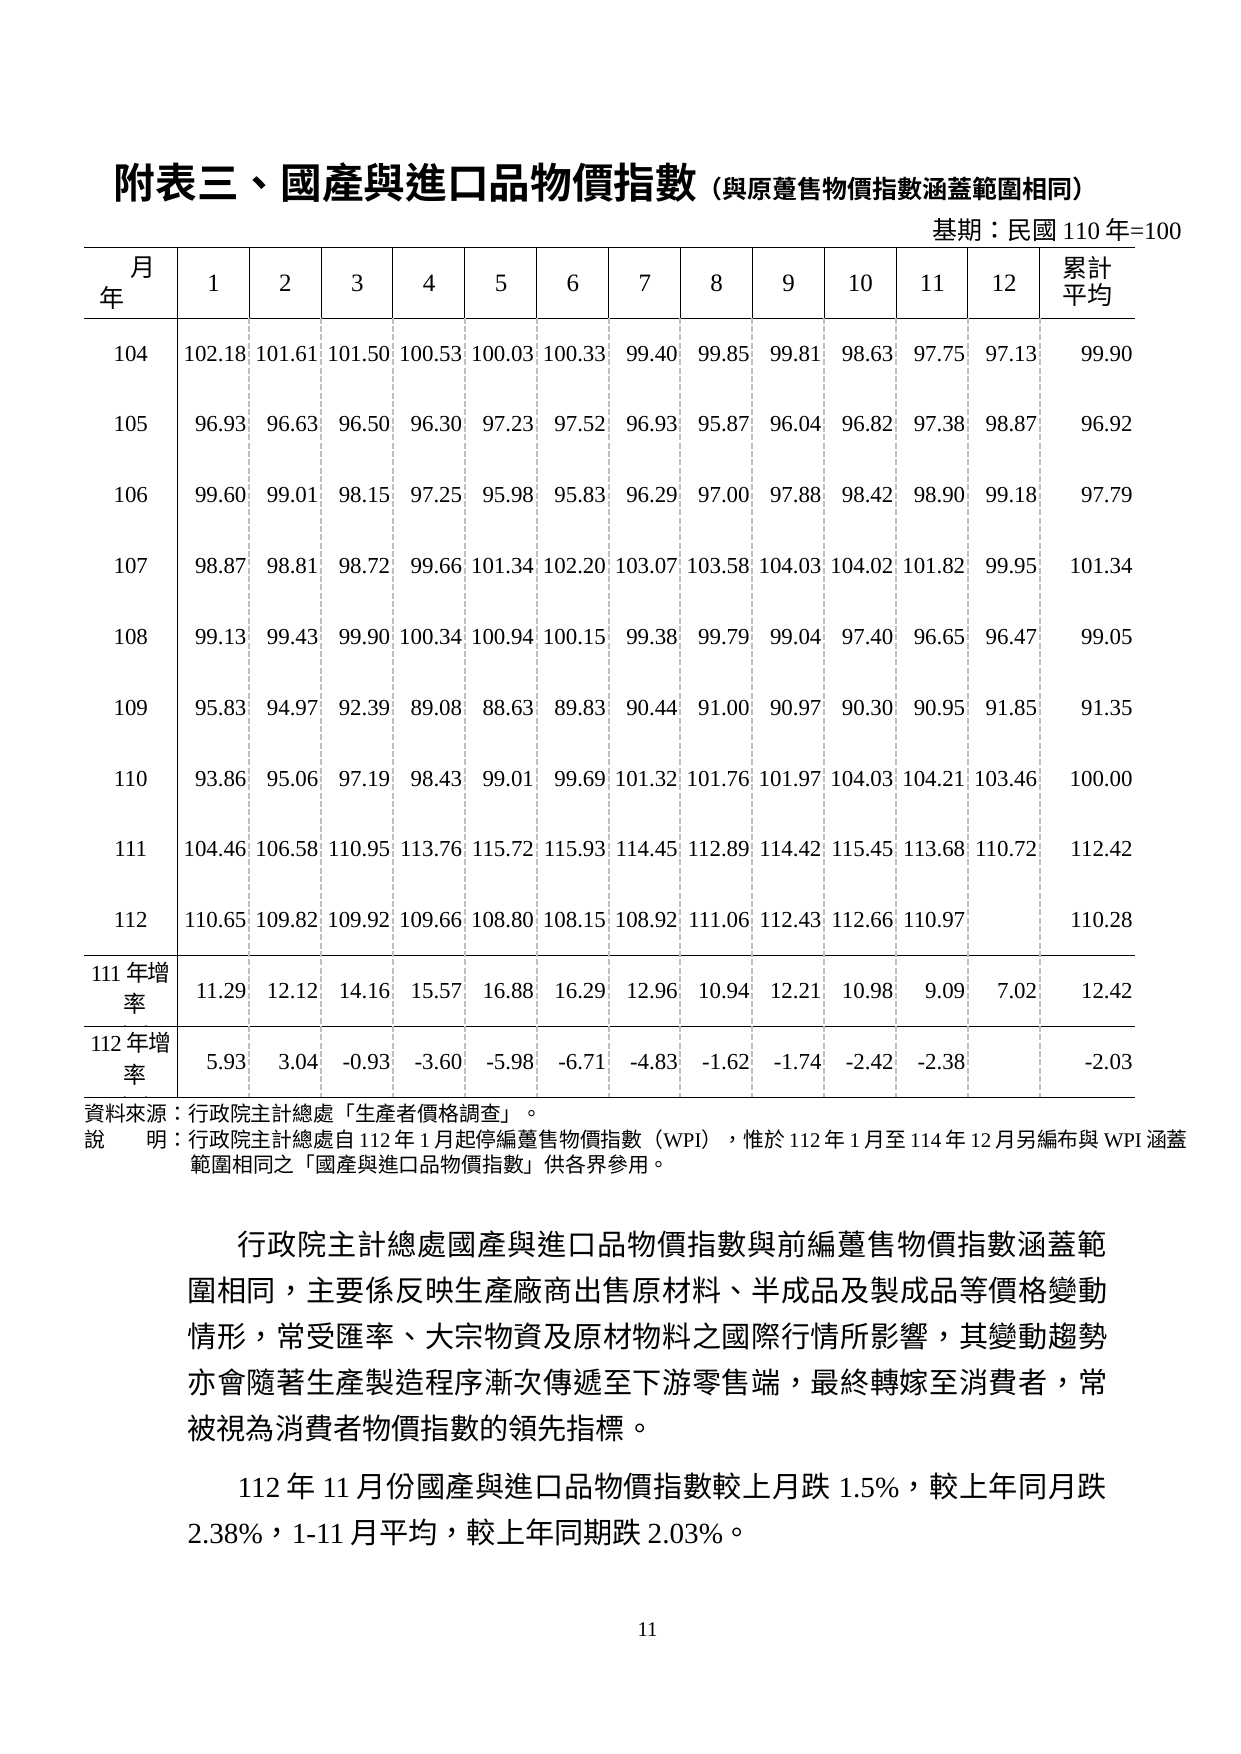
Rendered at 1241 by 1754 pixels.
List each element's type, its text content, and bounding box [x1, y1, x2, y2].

table_cell 98.87 [178, 530, 249, 601]
table_cell 104.21 [896, 743, 968, 813]
table_cell 105 [84, 388, 177, 459]
table_cell 95.06 [249, 743, 321, 813]
table_cell 108.92 [609, 884, 680, 955]
table_cell 98.43 [393, 743, 465, 813]
table_cell 96.65 [896, 601, 968, 672]
table_cell 96.82 [824, 388, 896, 459]
table_header 9 [753, 248, 824, 317]
table_cell 99.79 [680, 601, 752, 672]
table_header 10 [825, 248, 896, 317]
table_cell -1.74 [752, 1027, 824, 1097]
table_cell 98.87 [968, 388, 1040, 459]
table_cell 112.66 [824, 884, 896, 955]
table_cell 114.42 [752, 813, 824, 884]
table_cell 112.43 [752, 884, 824, 955]
table_cell 11.29 [178, 956, 249, 1026]
table_header 累計 平均 [1040, 248, 1135, 317]
table_cell 112.89 [680, 813, 752, 884]
table_header 3 [322, 248, 392, 317]
table_cell 96.92 [1040, 388, 1135, 459]
table_cell 100.00 [1040, 743, 1135, 813]
table_cell 12.42 [1040, 956, 1135, 1026]
table_cell 102.18 [178, 319, 249, 388]
table_cell 110.95 [321, 813, 393, 884]
table_cell 98.81 [249, 530, 321, 601]
table_cell 99.43 [249, 601, 321, 672]
table_cell 98.90 [896, 459, 968, 530]
table_cell 16.29 [537, 956, 608, 1026]
table_cell 97.79 [1040, 459, 1135, 530]
table_cell 7.02 [968, 956, 1040, 1026]
table_cell 97.75 [896, 319, 968, 388]
text 資料來源：行政院主計總處「生產者價格調查」。 [84, 1098, 1107, 1128]
table_cell 101.82 [896, 530, 968, 601]
table_cell 93.86 [178, 743, 249, 813]
table_header 12 [968, 248, 1039, 317]
table_cell 108.15 [537, 884, 608, 955]
table_cell 113.76 [393, 813, 465, 884]
table_header 1 [178, 248, 249, 317]
table_cell 100.15 [537, 601, 608, 672]
table_cell 100.34 [393, 601, 465, 672]
table_cell 104.03 [824, 743, 896, 813]
table_cell 96.63 [249, 388, 321, 459]
table_cell -4.83 [609, 1027, 680, 1097]
table_cell 97.00 [680, 459, 752, 530]
table_cell 104 [84, 319, 177, 388]
table_cell 99.60 [178, 459, 249, 530]
table_cell 96.29 [609, 459, 680, 530]
table_cell 96.47 [968, 601, 1040, 672]
table_cell 100.03 [465, 319, 537, 388]
table_cell 115.93 [537, 813, 608, 884]
table_cell 89.83 [537, 672, 608, 742]
table_cell 95.83 [537, 459, 608, 530]
table_cell 104.46 [178, 813, 249, 884]
table_cell 12.12 [249, 956, 321, 1026]
table_cell -3.60 [393, 1027, 465, 1097]
table_cell 91.00 [680, 672, 752, 742]
table_cell 12.96 [609, 956, 680, 1026]
table_cell 10.94 [680, 956, 752, 1026]
text 說 明：行政院主計總處自112年1月起停編躉售物價指數（WPI），惟於112年1月至114年12月另編布與WPI涵蓋範圍相同之「國產與進口品物價指數」供各界參用。 [84, 1128, 1191, 1178]
table_cell 109 [84, 672, 177, 742]
table_cell 99.04 [752, 601, 824, 672]
table_cell 99.95 [968, 530, 1040, 601]
table_cell 99.90 [321, 601, 393, 672]
table_cell 97.19 [321, 743, 393, 813]
table_cell 98.42 [824, 459, 896, 530]
table_cell 5.93 [178, 1027, 249, 1097]
text 行政院主計總處國產與進口品物價指數與前編躉售物價指數涵蓋範圍相同，主要係反映生產廠商出售原材料、半成品及製成品等價格變動情形，常受匯率、大宗物資及原材物料之國際行情所影響，其變動趨勢亦會隨著生產製造程序漸次傳遞至下游零售端，最終轉嫁至消費者，常被視為消費者物價指數的領先指標。 [187, 1219, 1107, 1448]
table_header 8 [681, 248, 752, 317]
table_cell 100.53 [393, 319, 465, 388]
table_cell 99.40 [609, 319, 680, 388]
table_cell 90.30 [824, 672, 896, 742]
table_cell 111 [84, 813, 177, 884]
table_cell 3.04 [249, 1027, 321, 1097]
table_cell 15.57 [393, 956, 465, 1026]
table_cell 112 [84, 884, 177, 955]
table_cell 95.83 [178, 672, 249, 742]
table_cell 111.06 [680, 884, 752, 955]
table_cell 97.25 [393, 459, 465, 530]
table_cell 99.05 [1040, 601, 1135, 672]
table_cell 111年增率（%） [84, 956, 177, 1026]
table_cell -2.03 [1040, 1027, 1135, 1097]
table_cell 101.34 [1040, 530, 1135, 601]
table_cell 96.04 [752, 388, 824, 459]
table_cell -2.42 [824, 1027, 896, 1097]
table_header 6 [537, 248, 608, 317]
table_cell 109.66 [393, 884, 465, 955]
table_cell 108.80 [465, 884, 537, 955]
table_cell 99.90 [1040, 319, 1135, 388]
table_cell 115.45 [824, 813, 896, 884]
table_cell 99.81 [752, 319, 824, 388]
table_cell 97.13 [968, 319, 1040, 388]
table_cell 103.58 [680, 530, 752, 601]
table_cell 97.40 [824, 601, 896, 672]
table_cell 106.58 [249, 813, 321, 884]
table_cell 110.72 [968, 813, 1040, 884]
table_cell 10.98 [824, 956, 896, 1026]
table_cell -2.38 [896, 1027, 968, 1097]
table_cell 97.23 [465, 388, 537, 459]
table_cell -5.98 [465, 1027, 537, 1097]
table_cell 97.52 [537, 388, 608, 459]
table_cell 92.39 [321, 672, 393, 742]
table_cell 99.38 [609, 601, 680, 672]
table_cell 101.34 [465, 530, 537, 601]
table_cell 99.01 [249, 459, 321, 530]
table_cell 96.93 [178, 388, 249, 459]
table_cell 90.97 [752, 672, 824, 742]
text 基期：民國110年=100 [187, 210, 1181, 247]
table_cell 9.09 [896, 956, 968, 1026]
table_cell 99.13 [178, 601, 249, 672]
text 112年11月份國產與進口品物價指數較上月跌1.5%，較上年同月跌2.38%，1-11月平均，較上年同期跌2.03%。 [187, 1461, 1107, 1552]
table_cell 99.85 [680, 319, 752, 388]
table_header 2 [250, 248, 321, 317]
table_cell 96.93 [609, 388, 680, 459]
table_cell 104.02 [824, 530, 896, 601]
table_cell 94.97 [249, 672, 321, 742]
table_cell 112.42 [1040, 813, 1135, 884]
table_cell 95.98 [465, 459, 537, 530]
table_cell 101.61 [249, 319, 321, 388]
table_cell 113.68 [896, 813, 968, 884]
table_cell 110.97 [896, 884, 968, 955]
table_cell 112年增率（%） [84, 1027, 177, 1097]
table_cell 98.63 [824, 319, 896, 388]
table_cell [968, 1027, 1040, 1097]
table_cell 99.69 [537, 743, 608, 813]
table_cell 114.45 [609, 813, 680, 884]
table_cell 95.87 [680, 388, 752, 459]
table_cell 90.95 [896, 672, 968, 742]
table_header 11 [897, 248, 967, 317]
table_cell -0.93 [321, 1027, 393, 1097]
table_cell -1.62 [680, 1027, 752, 1097]
table_cell 96.50 [321, 388, 393, 459]
table_cell 110.65 [178, 884, 249, 955]
table_cell 99.01 [465, 743, 537, 813]
table_cell 107 [84, 530, 177, 601]
table_cell 106 [84, 459, 177, 530]
table_cell 91.85 [968, 672, 1040, 742]
text 附表三、國產與進口品物價指數（與原躉售物價指數涵蓋範圍相同） [113, 150, 1107, 210]
table_cell 101.76 [680, 743, 752, 813]
table_cell 103.07 [609, 530, 680, 601]
table_cell 101.97 [752, 743, 824, 813]
table_cell 102.20 [537, 530, 608, 601]
table_cell 96.30 [393, 388, 465, 459]
table_header 7 [609, 248, 680, 317]
table_cell 100.94 [465, 601, 537, 672]
table_cell 97.38 [896, 388, 968, 459]
table_cell 104.03 [752, 530, 824, 601]
table_cell 110.28 [1040, 884, 1135, 955]
table_cell 103.46 [968, 743, 1040, 813]
table_cell 115.72 [465, 813, 537, 884]
table_cell 101.50 [321, 319, 393, 388]
table_cell 109.92 [321, 884, 393, 955]
table_cell 109.82 [249, 884, 321, 955]
table_cell 110 [84, 743, 177, 813]
table_cell 91.35 [1040, 672, 1135, 742]
table_cell 12.21 [752, 956, 824, 1026]
table_cell 14.16 [321, 956, 393, 1026]
table_cell 98.72 [321, 530, 393, 601]
table_cell 98.15 [321, 459, 393, 530]
table_cell 108 [84, 601, 177, 672]
table_cell 89.08 [393, 672, 465, 742]
table_header 5 [465, 248, 536, 317]
table_cell [968, 884, 1040, 955]
table_cell 97.88 [752, 459, 824, 530]
table_cell 16.88 [465, 956, 537, 1026]
table_cell 90.44 [609, 672, 680, 742]
table_header 月 年 [84, 248, 177, 317]
table_cell 88.63 [465, 672, 537, 742]
table_cell -6.71 [537, 1027, 608, 1097]
table_cell 101.32 [609, 743, 680, 813]
table_cell 99.18 [968, 459, 1040, 530]
table_cell 100.33 [537, 319, 608, 388]
table_header 4 [393, 248, 464, 317]
table_cell 99.66 [393, 530, 465, 601]
